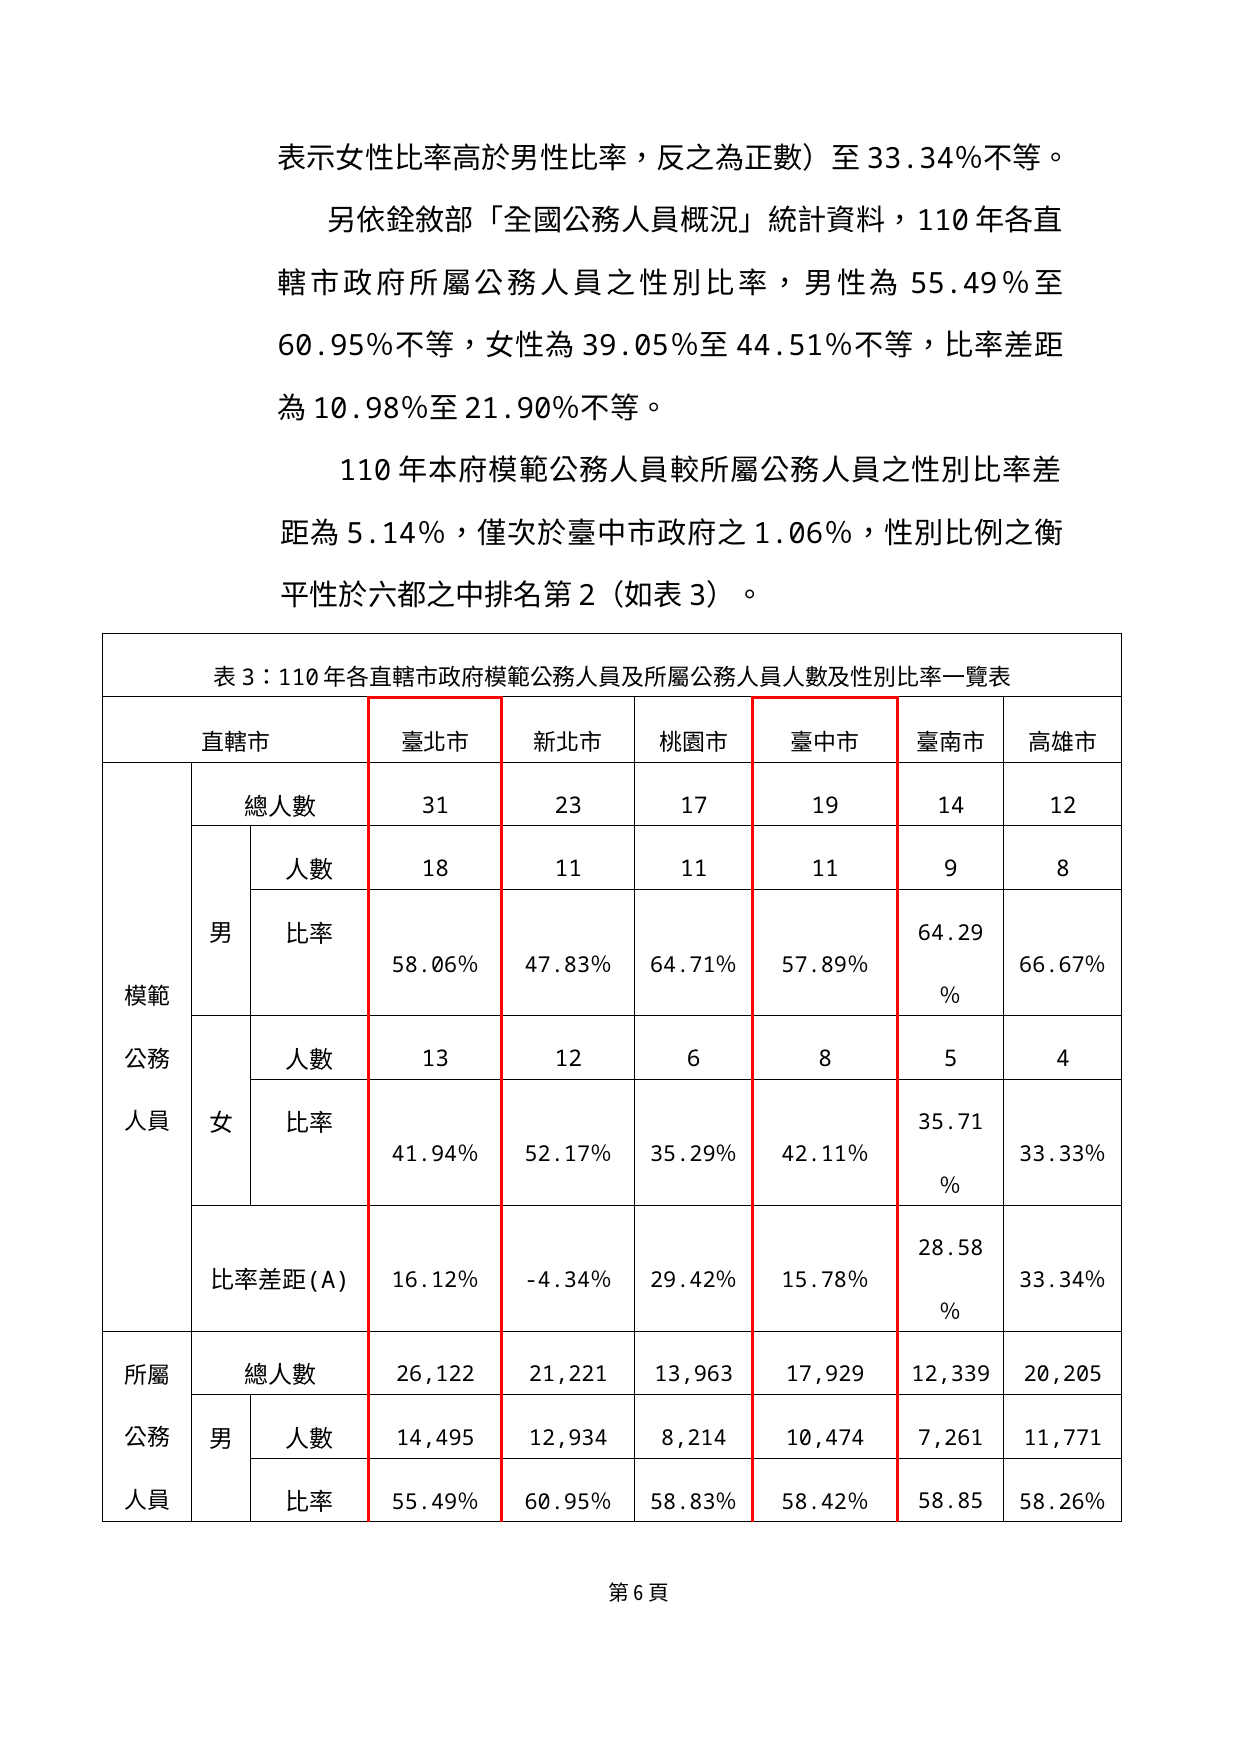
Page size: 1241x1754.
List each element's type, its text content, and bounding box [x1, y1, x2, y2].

table_cell 23 [503, 763, 634, 825]
text 另依銓敘部「全國公務人員概況」統計資料，110年各直轄市政府所屬公務人員之性別比率，男性為55.49％至60.95％不等，女性為39.05％至44.51％不等，比率差距為10.98％至21.90％不等。 [277, 176, 1063, 426]
table_cell 64.71％ [635, 890, 751, 1015]
table_cell 新北市 [503, 697, 634, 762]
table_cell 21,221 [503, 1332, 634, 1394]
table_cell 總人數 [192, 763, 367, 825]
table_cell 66.67％ [1004, 890, 1121, 1015]
table_cell 人數 [251, 1395, 367, 1458]
table_cell 總人數 [192, 1332, 367, 1394]
table_cell 33.34％ [1004, 1206, 1121, 1331]
table_cell 14 [899, 763, 1003, 825]
table_cell 人數 [251, 826, 367, 889]
table_cell 58.26％ [1004, 1459, 1121, 1521]
table_cell 10,474 [754, 1395, 896, 1458]
table_cell 35.71％ [899, 1080, 1003, 1204]
text 依110年各直轄市政府模範公務人員當選名冊資料，模範公務人員之性別比率，男性為47.83％至66.67％不等，女性為33.33％至52.17％不等，比率差距為-4.34％（負數表示女性比率高於男性比率，反之為正數）至33.34％不等。 [277, 114, 1063, 176]
table_cell 31 [370, 763, 500, 825]
table_cell 所屬公務人員 [103, 1332, 191, 1521]
table_cell 58.06％ [370, 890, 500, 1015]
table_cell 33.33％ [1004, 1080, 1121, 1204]
table_cell 11,771 [1004, 1395, 1121, 1458]
table_cell 9 [899, 826, 1003, 889]
table_cell 8,214 [635, 1395, 751, 1458]
table_cell 19 [754, 763, 896, 825]
table_cell -4.34％ [503, 1206, 634, 1331]
table_cell 29.42％ [635, 1206, 751, 1331]
table_cell 12 [1004, 763, 1121, 825]
table_cell 12,339 [899, 1332, 1003, 1394]
table_cell 女 [192, 1016, 250, 1204]
table_cell 47.83％ [503, 890, 634, 1015]
table_cell 26,122 [370, 1332, 500, 1394]
table_cell 17 [635, 763, 751, 825]
table_cell 60.95％ [503, 1459, 634, 1521]
table_cell 臺北市 [370, 699, 500, 762]
table_cell 15.78％ [754, 1206, 896, 1331]
table_cell 58.85 [899, 1459, 1003, 1521]
table_cell 28.58％ [899, 1206, 1003, 1331]
table_cell 7,261 [899, 1395, 1003, 1458]
table_header 表3：110年各直轄市政府模範公務人員及所屬公務人員人數及性別比率一覽表 [103, 634, 1121, 696]
table_cell 4 [1004, 1016, 1121, 1078]
table_cell 20,205 [1004, 1332, 1121, 1394]
table_cell 42.11％ [754, 1080, 896, 1204]
table_cell 比率 [251, 1459, 367, 1521]
table_cell 12,934 [503, 1395, 634, 1458]
table_cell 桃園市 [635, 697, 751, 762]
table_cell 12 [503, 1016, 634, 1078]
table_cell 16.12％ [370, 1206, 500, 1331]
table_cell 高雄市 [1004, 697, 1121, 762]
table_cell 8 [1004, 826, 1121, 889]
table_cell 比率 [251, 890, 367, 1015]
table_cell 64.29％ [899, 890, 1003, 1015]
table_cell 13 [370, 1016, 500, 1078]
table_cell 8 [754, 1016, 896, 1078]
table_cell 人數 [251, 1016, 367, 1078]
table_cell 35.29％ [635, 1080, 751, 1204]
table_cell 58.83％ [635, 1459, 751, 1521]
table_cell 57.89％ [754, 890, 896, 1015]
table_cell 模範公務人員 [103, 763, 191, 1331]
table_cell 52.17％ [503, 1080, 634, 1204]
table_cell 13,963 [635, 1332, 751, 1394]
table_cell 6 [635, 1016, 751, 1078]
table_cell 17,929 [754, 1332, 896, 1394]
table_cell 男 [192, 826, 250, 1015]
table_cell 11 [503, 826, 634, 889]
table_cell 男 [192, 1395, 250, 1521]
table_cell 58.42％ [754, 1459, 896, 1521]
table_cell 比率 [251, 1080, 367, 1204]
table_cell 直轄市 [103, 697, 367, 762]
table_cell 11 [754, 826, 896, 889]
table_cell 14,495 [370, 1395, 500, 1458]
table_cell 18 [370, 826, 500, 889]
table_cell 臺中市 [754, 699, 896, 762]
text 110年本府模範公務人員較所屬公務人員之性別比率差距為5.14％，僅次於臺中市政府之1.06％，性別比例之衡平性於六都之中排名第2（如表3）。 [280, 426, 1063, 614]
table_cell 55.49％ [370, 1459, 500, 1521]
table_cell 41.94％ [370, 1080, 500, 1204]
table_cell 比率差距(A) [192, 1206, 367, 1331]
table_cell 11 [635, 826, 751, 889]
table_cell 臺南市 [899, 697, 1003, 762]
table_cell 5 [899, 1016, 1003, 1078]
